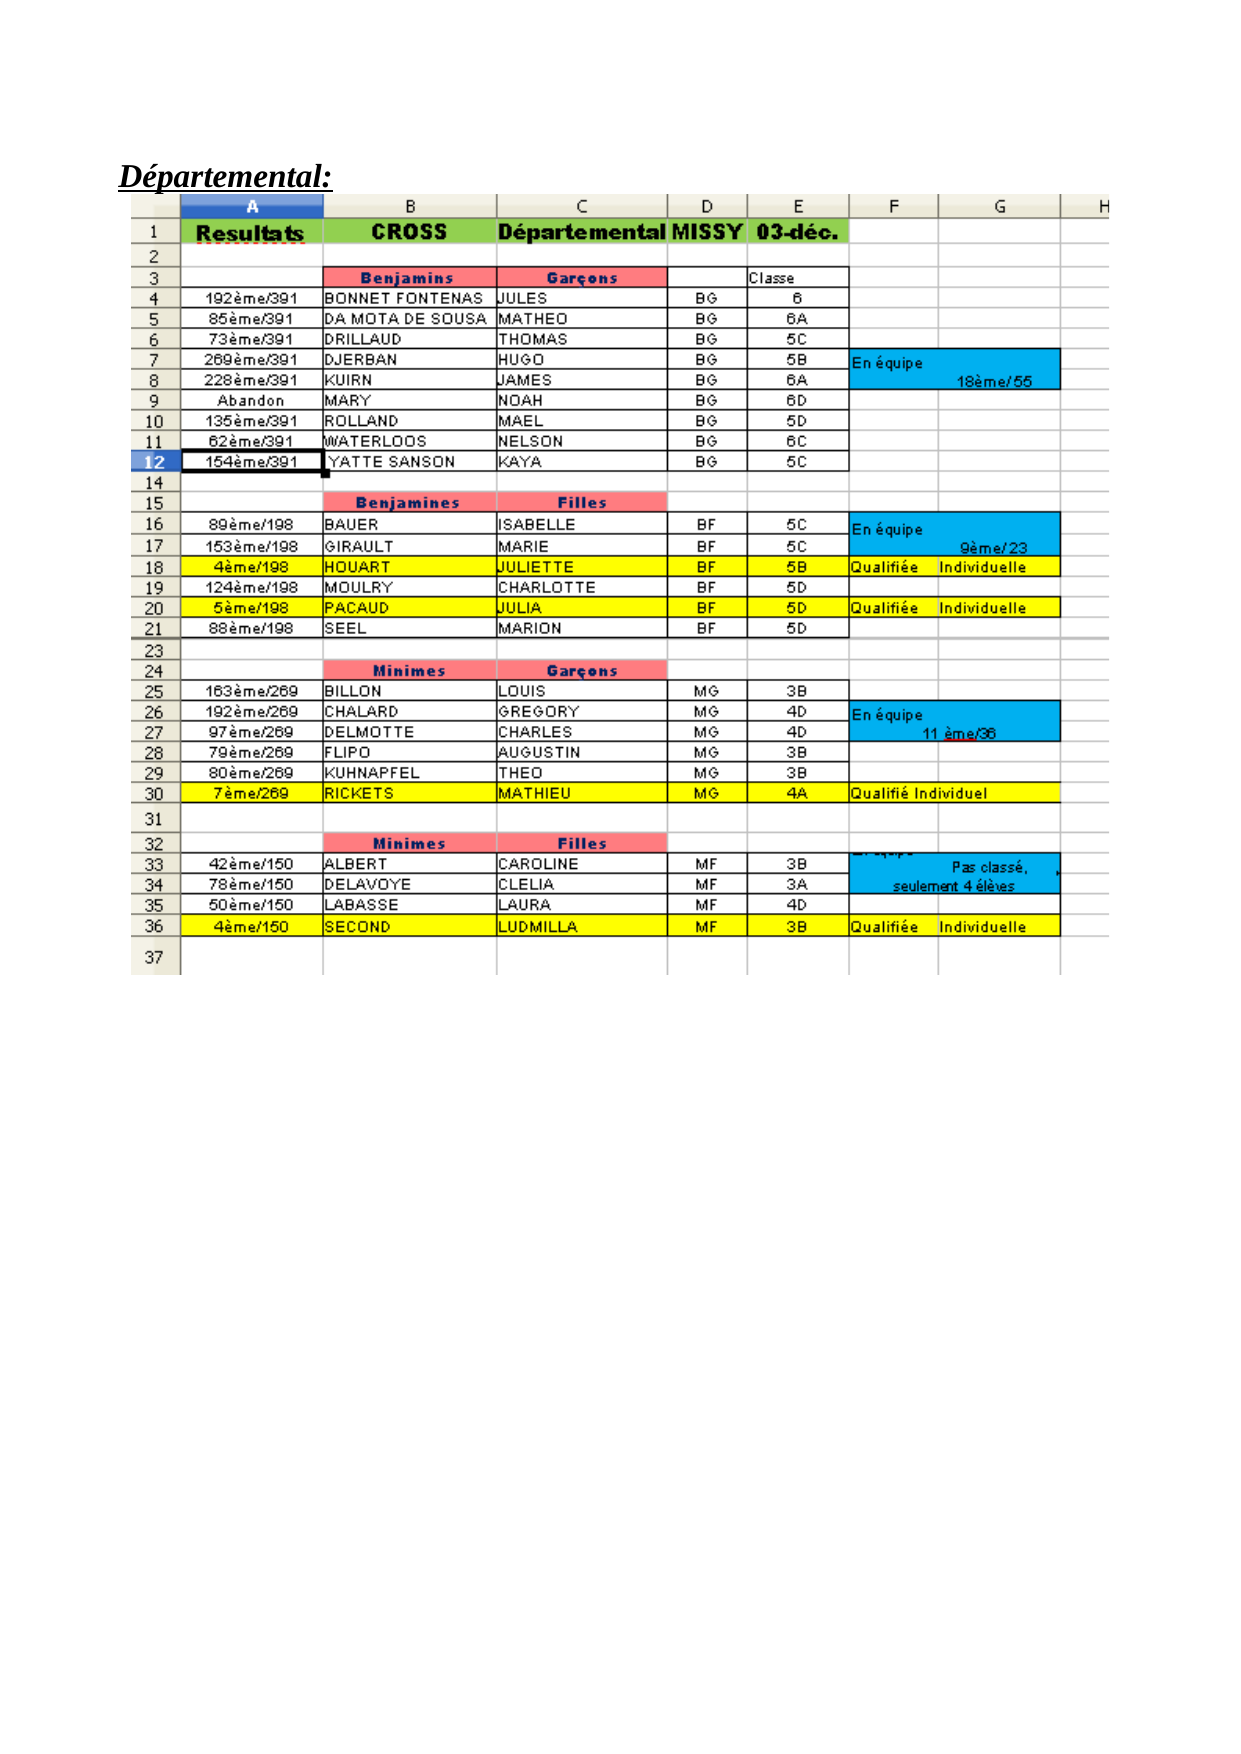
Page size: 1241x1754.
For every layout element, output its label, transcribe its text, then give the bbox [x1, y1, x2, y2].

text Départemental: [118, 156, 1122, 195]
